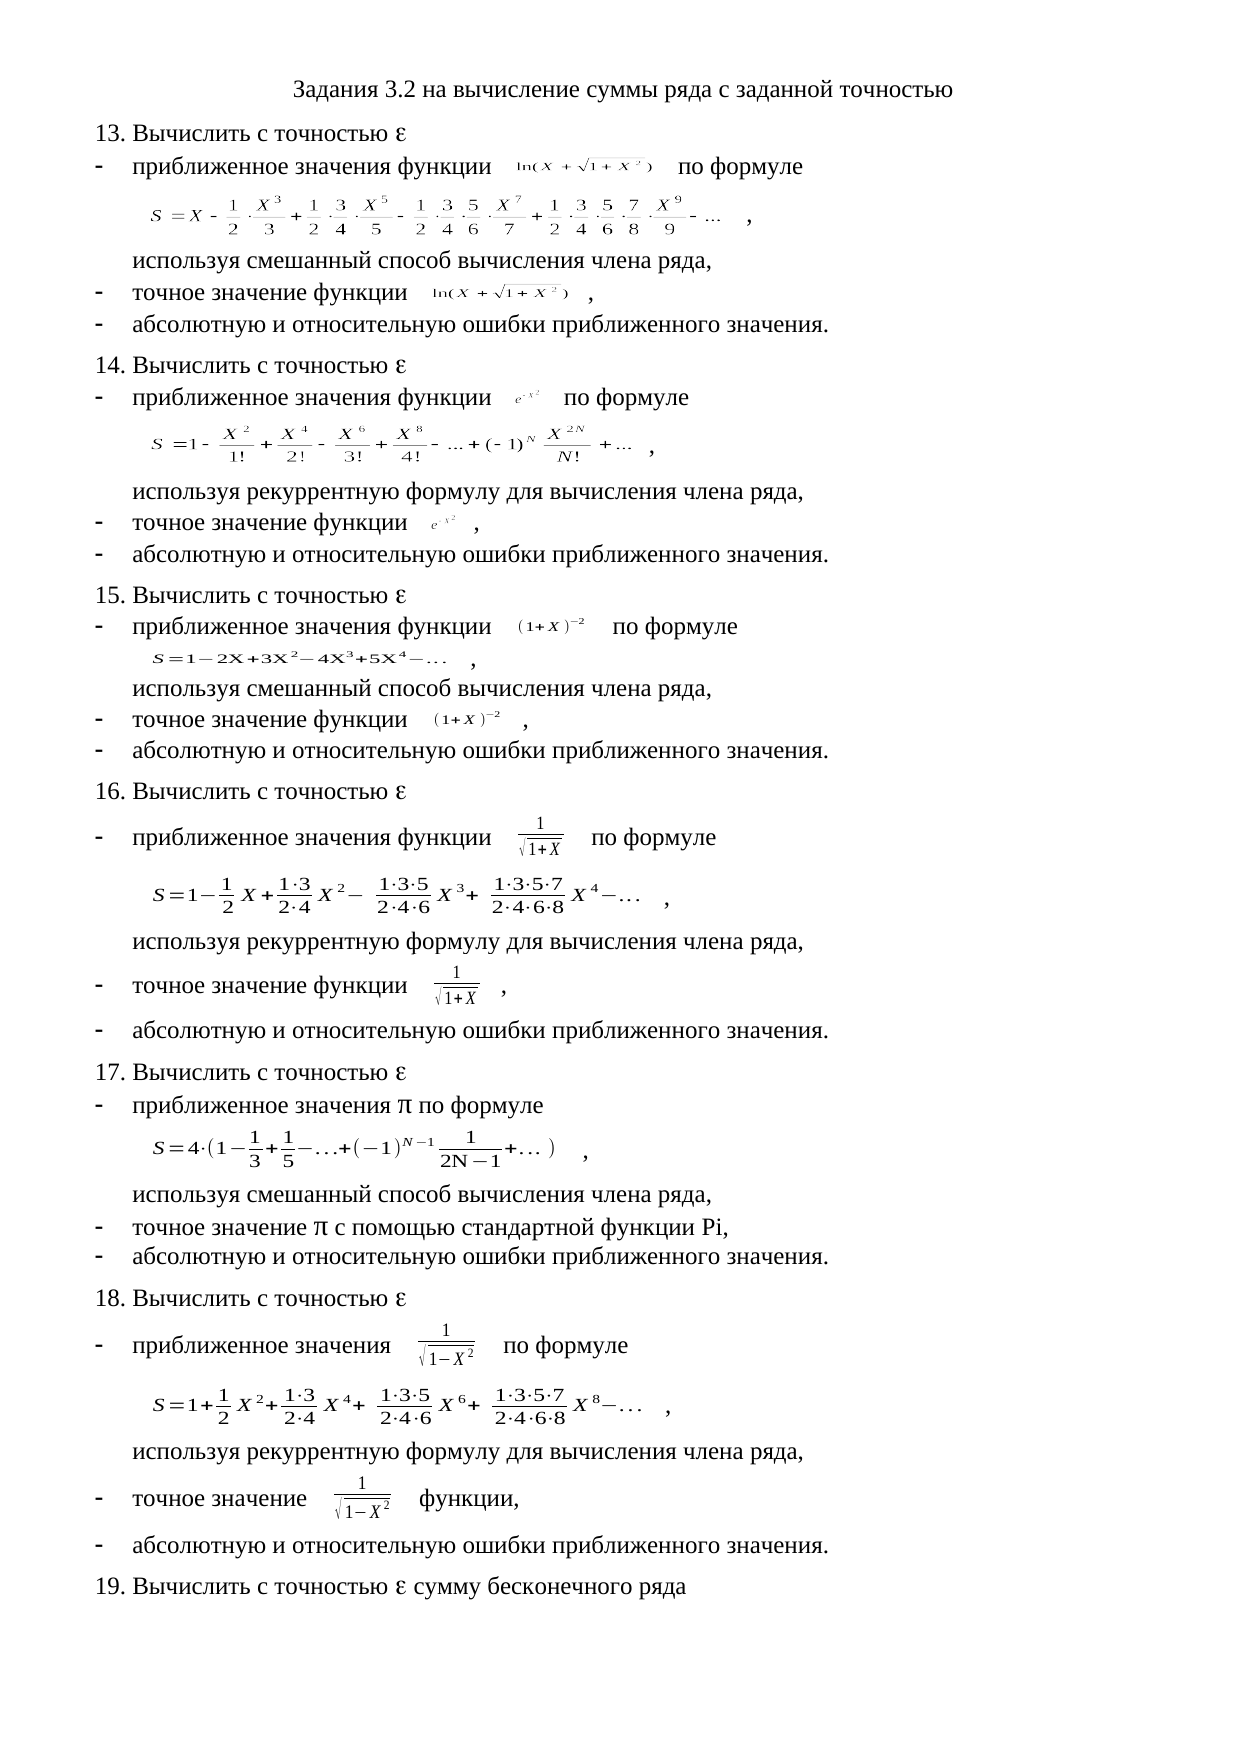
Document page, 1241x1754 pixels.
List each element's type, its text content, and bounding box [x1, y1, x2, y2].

list абсолютную и относительную ошибки приближенного значения. [94, 1241, 1152, 1270]
list абсолютную и относительную ошибки приближенного значения. [94, 539, 1152, 567]
list приближенное значения функции по формуле , используя смешанный способ вычисления члена ряда, [94, 148, 1152, 274]
list абсолютную и относительную ошибки приближенного значения. [94, 735, 1152, 763]
list приближенное значения функции по формуле , используя смешанный способ вычисления члена ряда, [94, 610, 1152, 702]
list Вычислить с точностью  [94, 580, 1152, 610]
list абсолютную и относительную ошибки приближенного значения. [94, 1530, 1152, 1559]
list приближенное значения функции по формуле , используя рекуррентную формулу для вычисления члена ряда, [94, 380, 1152, 505]
list абсолютную и относительную ошибки приближенного значения. [94, 309, 1152, 338]
list Вычислить с точностью  сумму бесконечного ряда [94, 1571, 1152, 1601]
list точное значение функции , [94, 954, 1152, 1016]
list Вычислить с точностью  [94, 350, 1152, 380]
list приближенное значения функции по формуле , используя рекуррентную формулу для вычисления члена ряда, [94, 806, 1152, 954]
list абсолютную и относительную ошибки приближенного значения. [94, 1016, 1152, 1044]
list точное значение функции, [94, 1465, 1152, 1530]
list приближенное значения по формуле , используя рекуррентную формулу для вычисления члена ряда, [94, 1312, 1152, 1465]
list приближенное значения π по формуле , используя смешанный способ вычисления члена ряда, [94, 1087, 1152, 1208]
list точное значение функции , [94, 274, 1152, 309]
list Вычислить с точностью  [94, 776, 1152, 806]
list точное значение функции , [94, 505, 1152, 539]
list Вычислить с точностью  [94, 118, 1152, 148]
list точное значение функции , [94, 702, 1152, 735]
list Вычислить с точностью  [94, 1057, 1152, 1087]
list Вычислить с точностью  [94, 1283, 1152, 1312]
list точное значение π с помощью стандартной функции Pi, [94, 1208, 1152, 1241]
